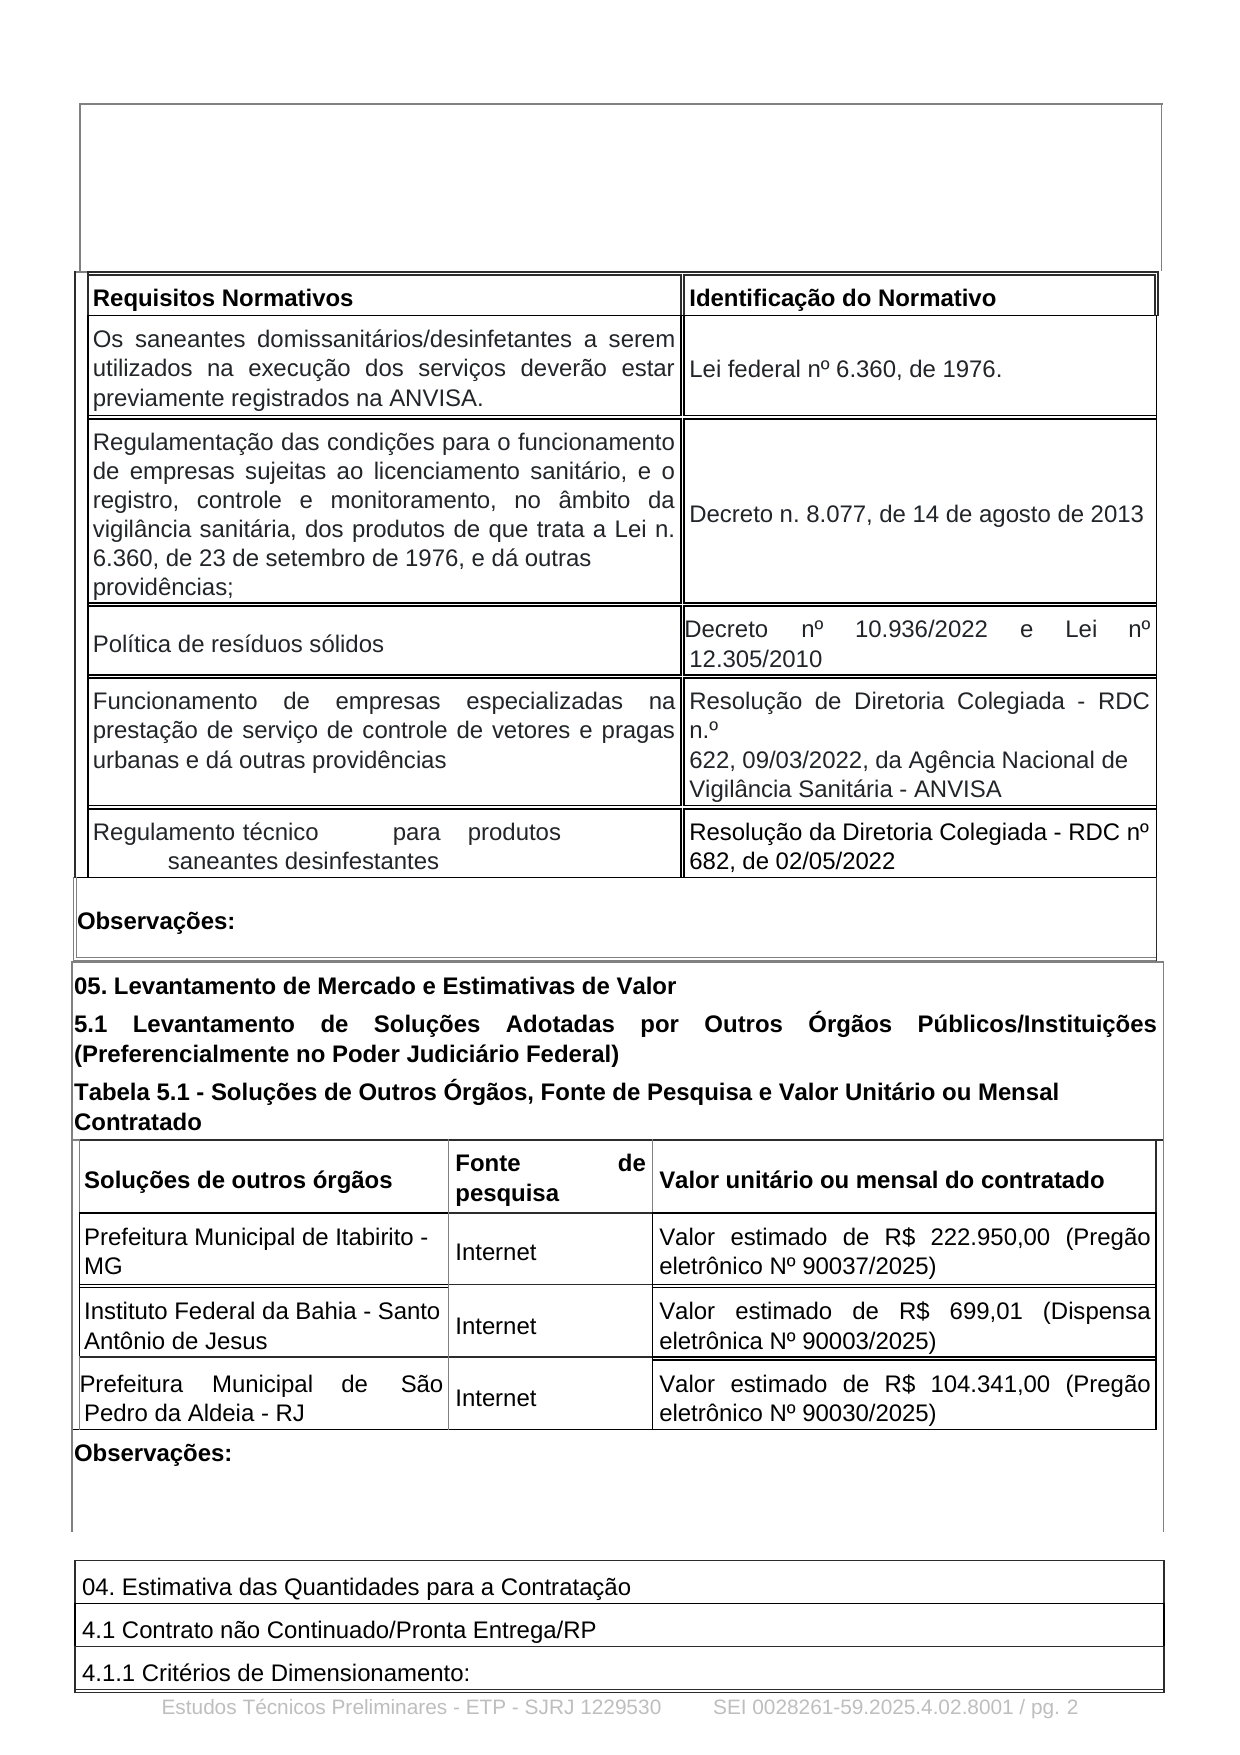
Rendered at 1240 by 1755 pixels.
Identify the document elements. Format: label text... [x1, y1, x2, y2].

table_cell [1157, 805, 1162, 877]
table_cell Requisitos Normativos [89, 276, 680, 315]
table_cell Resolução da Diretoria Colegiada - RDC nº 682, de 02/05/2022 [685, 810, 1156, 877]
table_cell [618, 1358, 652, 1428]
table_cell Valor unitário ou mensal do contratado [653, 1141, 1155, 1212]
table_cell [81, 105, 1161, 271]
table_cell Observações: [77, 878, 1156, 957]
table_cell Valor estimado de R$ 699,01 (Dispensa eletrônica Nº 90003/2025) [653, 1288, 1155, 1356]
table_cell Resolução de Diretoria Colegiada - RDC n.º 622, 09/03/2022, da Agência Nacional de Vigilância Sanitária - ANVISA [685, 679, 1156, 805]
table_cell [76, 273, 87, 877]
table_cell [1156, 1141, 1163, 1532]
table_cell Valor estimado de R$ 222.950,00 (Pregão eletrônico Nº 90037/2025) [653, 1214, 1155, 1283]
table_cell [1157, 315, 1162, 415]
table_cell Tabela 5.1 - Soluções de Outros Órgãos, Fonte de Pesquisa e Valor Unitário ou Mensal Contratado [73, 1069, 1163, 1139]
table_header 05. Levantamento de Mercado e Estimativas de Valor [73, 963, 1163, 1001]
table_cell [75, 103, 79, 271]
table_cell 4.1.1 Critérios de Dimensionamento: [76, 1647, 1163, 1689]
table_cell [618, 1285, 652, 1356]
table_cell [1157, 877, 1162, 957]
table_cell de [618, 1141, 652, 1212]
table_cell Prefeitura Municipal de São Pedro da Aldeia - RJ [80, 1358, 448, 1428]
table_cell Decreto nº 10.936/2022 e Lei nº 12.305/2010 [685, 607, 1156, 674]
table_cell Regulamentação das condições para o funcionamento de empresas sujeitas ao licenciamento sanitário, e o registro, controle e monitoramento, no âmbito da vigilância sanitária, dos produtos de que trata a Lei n. 6.360, de 23 de setembro de 1976, e dá outras providências; [89, 420, 680, 602]
table_cell Soluções de outros órgãos [80, 1141, 448, 1212]
table_cell Os saneantes domissanitários/desinfetantes a serem utilizados na execução dos serviços deverão estar previamente registrados na ANVISA. [89, 316, 680, 415]
table_cell [73, 1141, 79, 1428]
table_cell [618, 1214, 652, 1283]
table_header 04. Estimativa das Quantidades para a Contratação [76, 1561, 1163, 1603]
table_cell Identificação do Normativo [685, 276, 1154, 315]
table_cell Valor estimado de R$ 104.341,00 (Pregão eletrônico Nº 90030/2025) [653, 1361, 1155, 1428]
table_cell Prefeitura Municipal de Itabirito - MG [80, 1214, 448, 1283]
table_cell Instituto Federal da Bahia - Santo Antônio de Jesus [80, 1288, 448, 1356]
table_cell [1157, 415, 1162, 602]
table_cell Decreto n. 8.077, de 14 de agosto de 2013 [685, 420, 1156, 602]
table_cell Internet [449, 1285, 618, 1356]
table_cell [1157, 674, 1162, 805]
table_cell Funcionamento de empresas especializadas na prestação de serviço de controle de vetores e pragas urbanas e dá outras providências [89, 679, 680, 805]
table_cell Lei federal nº 6.360, de 1976. [685, 316, 1156, 415]
table_cell Observações: [73, 1430, 1156, 1532]
table_cell Internet [449, 1358, 618, 1428]
table_cell Fonte pesquisa [449, 1141, 618, 1212]
table_cell [1157, 602, 1162, 674]
table_cell Política de resíduos sólidos [89, 607, 680, 674]
table_cell 5.1 Levantamento de Soluções Adotadas por Outros Órgãos Públicos/Instituições (Preferencialmente no Poder Judiciário Federal) [73, 1001, 1163, 1069]
table_cell 4.1 Contrato não Continuado/Pronta Entrega/RP [76, 1604, 1163, 1646]
table_cell Regulamento técnico para produtos saneantes desinfestantes [89, 810, 680, 877]
table_cell Internet [449, 1214, 618, 1283]
